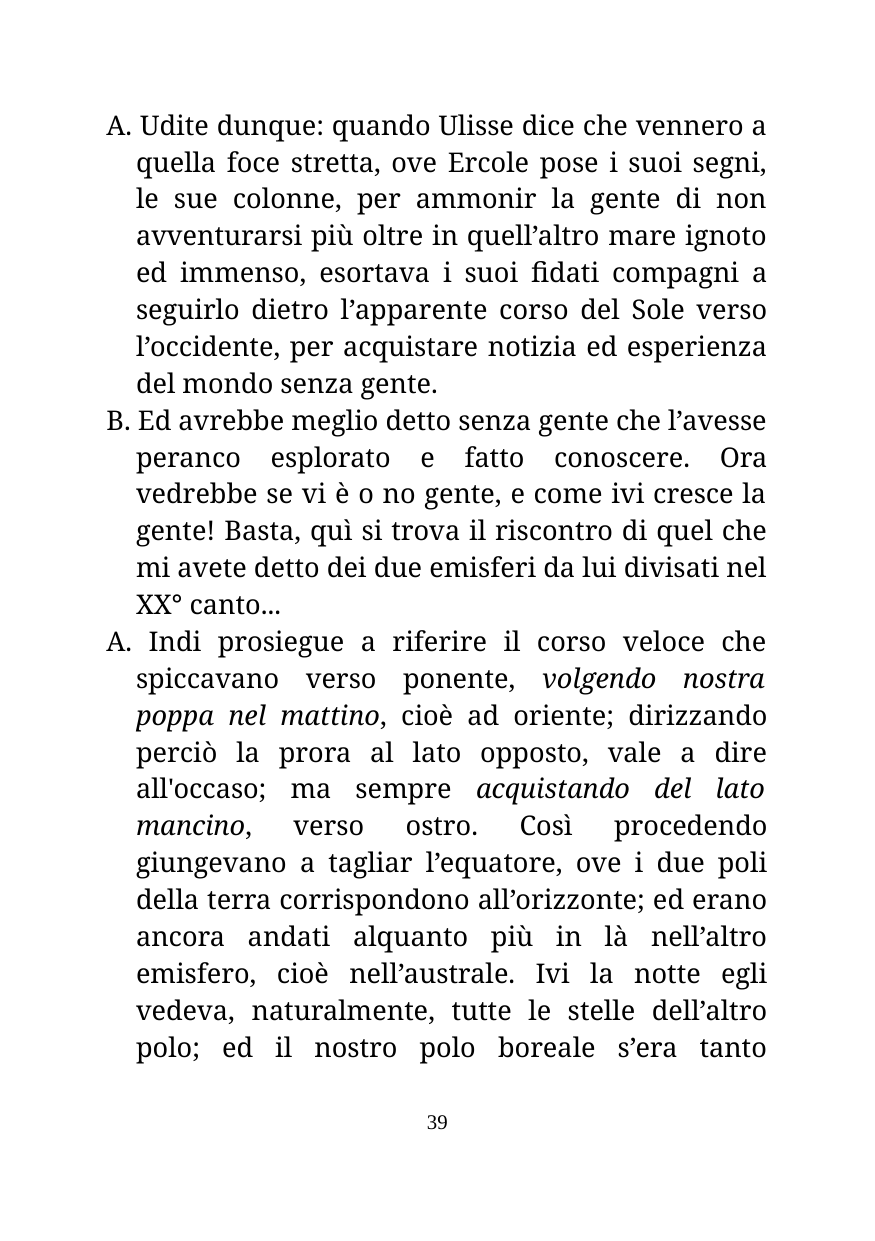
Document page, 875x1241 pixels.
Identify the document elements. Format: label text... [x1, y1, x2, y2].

text A. Indi prosiegue a riferire il corso veloce che spiccavano verso ponente, volgendo nostra poppa nel mattino, cioè ad oriente; dirizzando perciò la prora al lato opposto, vale a dire all'occaso; ma sempre acquistando del lato mancino, verso ostro. Così procedendo giungevano a tagliar l’equatore, ove i due poli della terra corrispondono all’orizzonte; ed erano ancora andati alquanto più in là nell’altro emisfero, cioè nell’australe. Ivi la notte egli vedeva, naturalmente, tutte le stelle dell’altro polo; ed il nostro polo boreale s’era tanto [106, 622, 768, 1065]
text A. Udite dunque: quando Ulisse dice che vennero a quella foce stretta, ove Ercole pose i suoi segni, le sue colonne, per ammonir la gente di non avventurarsi più oltre in quell’altro mare ignoto ed immenso, esortava i suoi fidati compagni a seguirlo dietro l’apparente corso del Sole verso l’occidente, per acquistare notizia ed esperienza del mondo senza gente. [106, 106, 768, 401]
text B. Ed avrebbe meglio detto senza gente che l’avesse peranco esplorato e fatto conoscere. Ora vedrebbe se vi è o no gente, e come ivi cresce la gente! Basta, quì si trova il riscontro di quel che mi avete detto dei due emisferi da lui divisati nel XX° canto... [106, 401, 768, 622]
